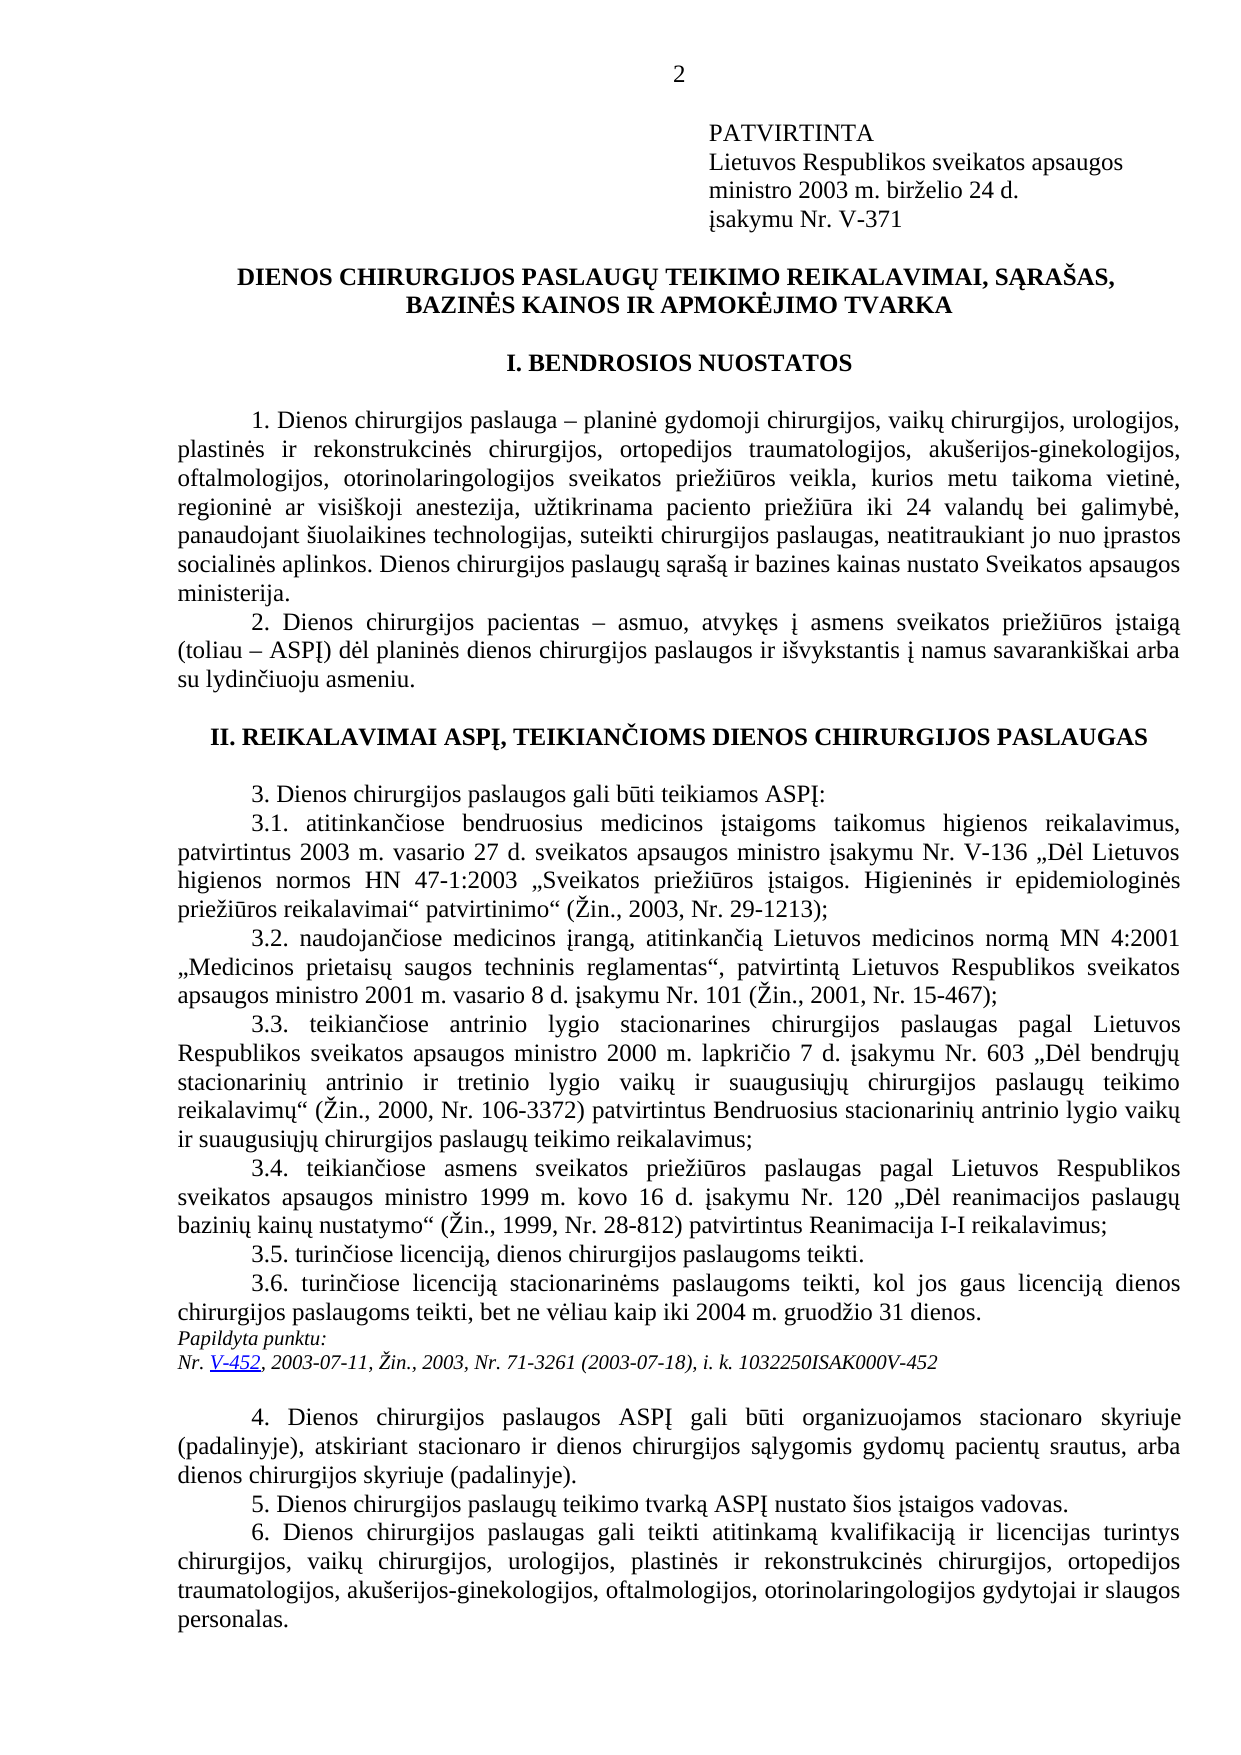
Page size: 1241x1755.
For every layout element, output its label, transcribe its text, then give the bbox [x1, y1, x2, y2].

text 3.1. atitinkančiose bendruosius medicinos įstaigoms taikomus higienos reikalavimus, patvirtintus 2003 m. vasario 27 d. sveikatos apsaugos ministro įsakymu Nr. V-136 „Dėl Lietuvos higienos normos HN 47-1:2003 „Sveikatos priežiūros įstaigos. Higieninės ir epidemiologinės priežiūros reikalavimai“ patvirtinimo“ (Žin., 2003, Nr. 29-1213); [177, 808, 1181, 923]
text 4. Dienos chirurgijos paslaugos ASPĮ gali būti organizuojamos stacionaro skyriuje (padalinyje), atskiriant stacionaro ir dienos chirurgijos sąlygomis gydomų pacientų srautus, arba dienos chirurgijos skyriuje (padalinyje). [177, 1402, 1181, 1489]
text 3.5. turinčiose licenciją, dienos chirurgijos paslaugoms teikti. [177, 1239, 1181, 1268]
text BAZINĖS KAINOS IR APMOKĖJIMO TVARKA [177, 291, 1181, 319]
text 3.6. turinčiose licenciją stacionarinėms paslaugoms teikti, kol jos gaus licenciją dienos chirurgijos paslaugoms teikti, bet ne vėliau kaip iki 2004 m. gruodžio 31 dienos. [177, 1268, 1181, 1326]
text įsakymu Nr. V-371 [177, 204, 1181, 233]
text 3.4. teikiančiose asmens sveikatos priežiūros paslaugas pagal Lietuvos Respublikos sveikatos apsaugos ministro 1999 m. kovo 16 d. įsakymu Nr. 120 „Dėl reanimacijos paslaugų bazinių kainų nustatymo“ (Žin., 1999, Nr. 28-812) patvirtintus Reanimacija I-I reikalavimus; [177, 1153, 1181, 1239]
text 1. Dienos chirurgijos paslauga – planinė gydomoji chirurgijos, vaikų chirurgijos, urologijos, plastinės ir rekonstrukcinės chirurgijos, ortopedijos traumatologijos, akušerijos-ginekologijos, oftalmologijos, otorinolaringologijos sveikatos priežiūros veikla, kurios metu taikoma vietinė, regioninė ar visiškoji anestezija, užtikrinama paciento priežiūra iki 24 valandų bei galimybė, panaudojant šiuolaikines technologijas, suteikti chirurgijos paslaugas, neatitraukiant jo nuo įprastos socialinės aplinkos. Dienos chirurgijos paslaugų sąrašą ir bazines kainas nustato Sveikatos apsaugos ministerija. [177, 406, 1181, 607]
text Lietuvos Respublikos sveikatos apsaugos ministro 2003 m. birželio 24 d. [709, 147, 1181, 204]
text 2. Dienos chirurgijos pacientas – asmuo, atvykęs į asmens sveikatos priežiūros įstaigą (toliau – ASPĮ) dėl planinės dienos chirurgijos paslaugos ir išvykstantis į namus savarankiškai arba su lydinčiuoju asmeniu. [177, 607, 1181, 693]
text I. BENDROSIOS NUOSTATOS [177, 348, 1181, 377]
text Nr. V-452, 2003-07-11, Žin., 2003, Nr. 71-3261 (2003-07-18), i. k. 1032250ISAK000V-452 [177, 1350, 1181, 1374]
text DIENOS CHIRURGIJOS PASLAUGŲ TEIKIMO REIKALAVIMAI, SĄRAŠAS, [177, 262, 1181, 291]
text PATVIRTINTA [709, 118, 1181, 147]
text Papildyta punktu: [177, 1326, 1181, 1350]
text 3.2. naudojančiose medicinos įrangą, atitinkančią Lietuvos medicinos normą MN 4:2001 „Medicinos prietaisų saugos techninis reglamentas“, patvirtintą Lietuvos Respublikos sveikatos apsaugos ministro 2001 m. vasario 8 d. įsakymu Nr. 101 (Žin., 2001, Nr. 15-467); [177, 923, 1181, 1009]
text 5. Dienos chirurgijos paslaugų teikimo tvarką ASPĮ nustato šios įstaigos vadovas. [177, 1489, 1181, 1517]
text 6. Dienos chirurgijos paslaugas gali teikti atitinkamą kvalifikaciją ir licencijas turintys chirurgijos, vaikų chirurgijos, urologijos, plastinės ir rekonstrukcinės chirurgijos, ortopedijos traumatologijos, akušerijos-ginekologijos, oftalmologijos, otorinolaringologijos gydytojai ir slaugos personalas. [177, 1517, 1181, 1632]
text II. REIKALAVIMAI ASPĮ, TEIKIANČIOMS DIENOS CHIRURGIJOS PASLAUGAS [177, 722, 1181, 751]
text 3. Dienos chirurgijos paslaugos gali būti teikiamos ASPĮ: [177, 779, 1181, 808]
text 3.3. teikiančiose antrinio lygio stacionarines chirurgijos paslaugas pagal Lietuvos Respublikos sveikatos apsaugos ministro 2000 m. lapkričio 7 d. įsakymu Nr. 603 „Dėl bendrųjų stacionarinių antrinio ir tretinio lygio vaikų ir suaugusiųjų chirurgijos paslaugų teikimo reikalavimų“ (Žin., 2000, Nr. 106-3372) patvirtintus Bendruosius stacionarinių antrinio lygio vaikų ir suaugusiųjų chirurgijos paslaugų teikimo reikalavimus; [177, 1009, 1181, 1153]
